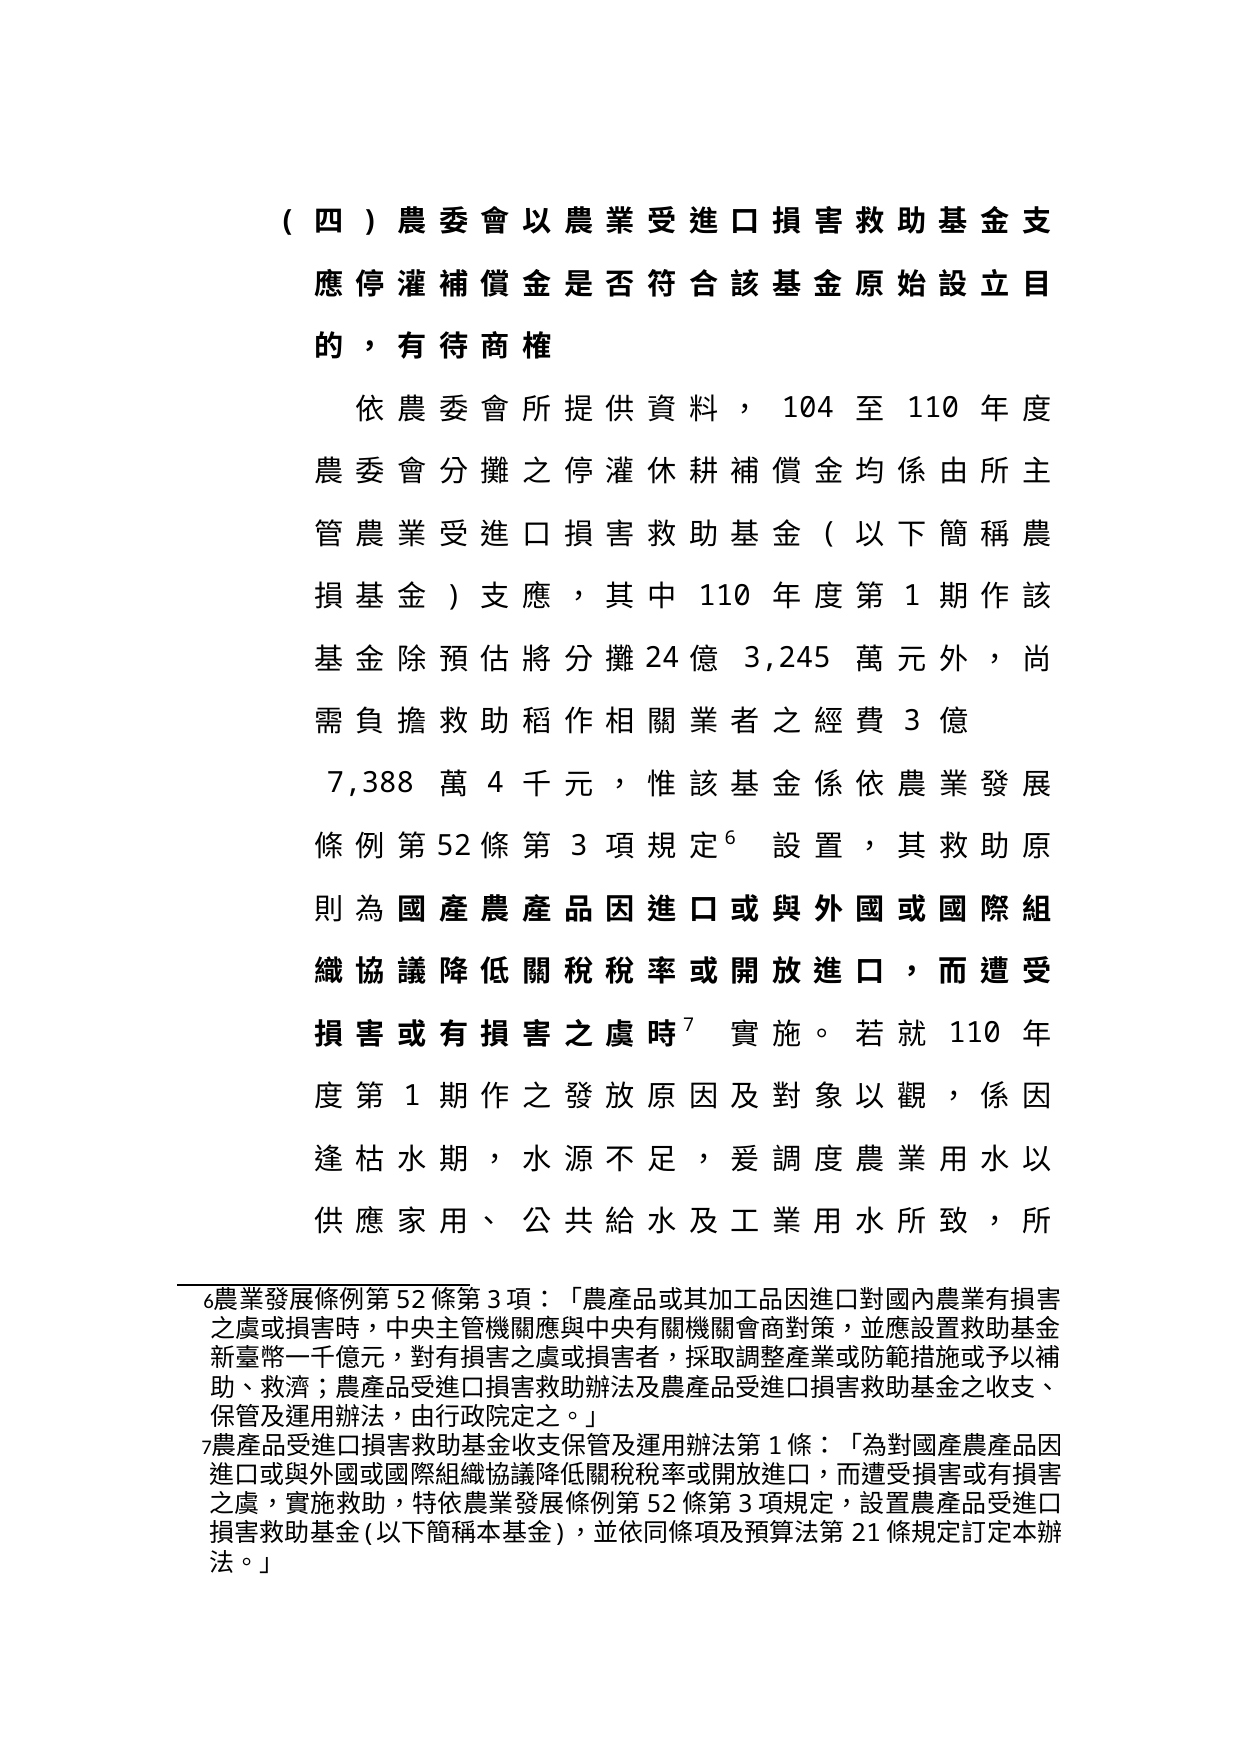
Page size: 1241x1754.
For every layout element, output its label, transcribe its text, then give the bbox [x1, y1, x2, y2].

text (四)農委會以農業受進口損害救助基金支應停灌補償金是否符合該基金原始設立目的，有待商榷 [242, 177, 1058, 365]
text 農產品受進口損害救助基金收支保管及運用辦法第1條：「為對國產農產品因進口或與外國或國際組織協議降低關稅稅率或開放進口，而遭受損害或有損害之虞，實施救助，特依農業發展條例第52條第3項規定，設置農產品受進口損害救助基金(以下簡稱本基金)，並依同條項及預算法第21條規定訂定本辦法。」 [201, 1431, 1063, 1577]
text 農業發展條例第52條第3項：「農產品或其加工品因進口對國內農業有損害之虞或損害時，中央主管機關應與中央有關機關會商對策，並應設置救助基金新臺幣一千億元，對有損害之虞或損害者，採取調整產業或防範措施或予以補助、救濟；農產品受進口損害救助辦法及農產品受進口損害救助基金之收支、保管及運用辦法，由行政院定之。」 [203, 1285, 1063, 1431]
text 依農委會所提供資料，104至110年度農委會分攤之停灌休耕補償金均係由所主管農業受進口損害救助基金(以下簡稱農損基金)支應，其中110年度第1期作該基金除預估將分攤24億3,245萬元外，尚需負擔救助稻作相關業者之經費3億7,388萬4千元，惟該基金係依農業發展條例第52條第3項規定設置，其救助原則為國產農產品因進口或與外國或國際組織協議降低關稅稅率或開放進口，而遭受損害或有損害之虞時實施。若就110年度第1期作之發放原因及對象以觀，係因逢枯水期，水源不足，爰調度農業用水以供應家用、公共給水及工業用水所致，所補償對象除停灌農民外尚包含育秧苗業者、水稻代耕業者、稻穀烘乾業者及糧食倉儲、運輸、碾米等其他受停灌影響業者之救助(詳表3)，雖稻農不種稻作改種植其他作物或綠肥等，有部分作物符合「對地綠色環境給付計畫」獎勵耕作之品項，然該救助經費實乃因缺水造成停灌，而非因進口因素對國內農業造成之損害，故逕以農損基金支應是否合於該基金之原始設立目的，容待商榷。 [271, 365, 1058, 1240]
